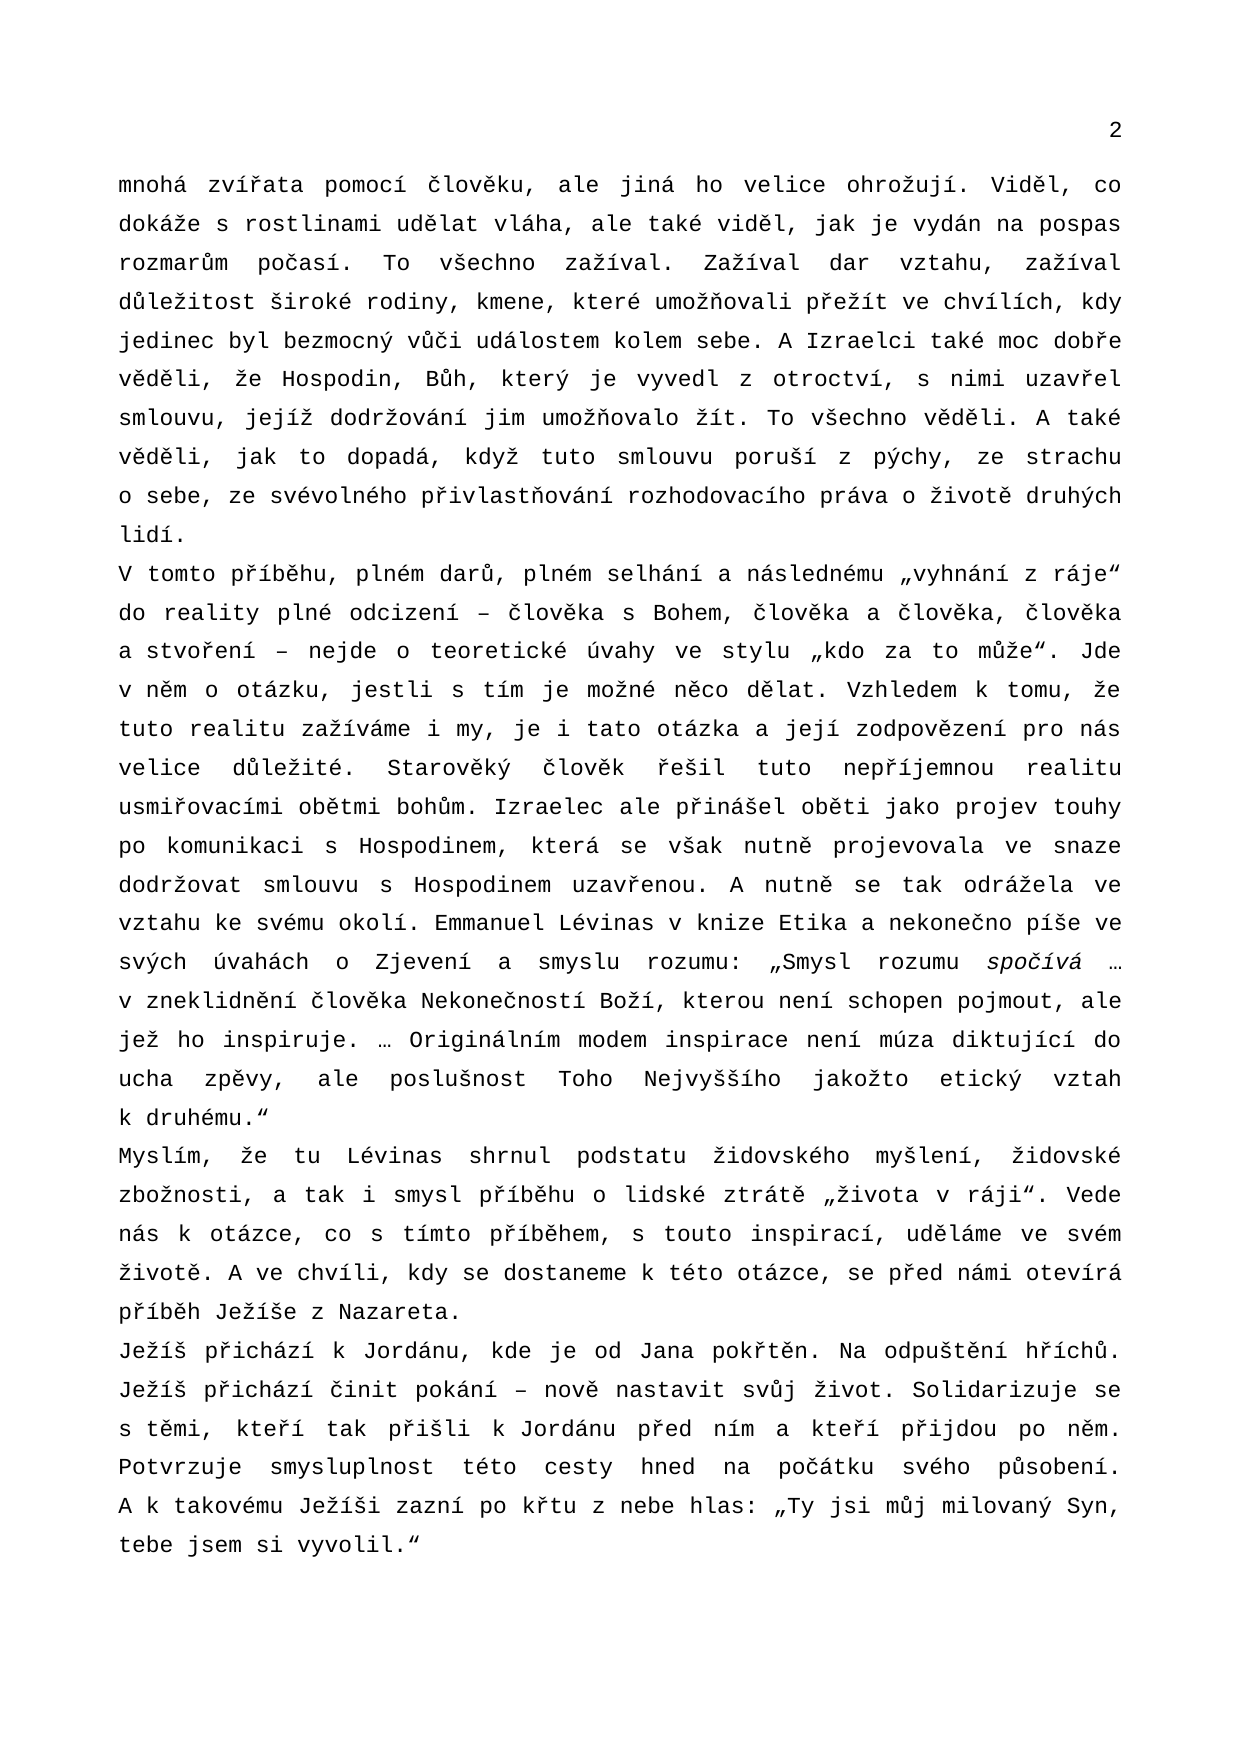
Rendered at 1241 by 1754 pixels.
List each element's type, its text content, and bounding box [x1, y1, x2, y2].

text Myslím, že tu Lévinas shrnul podstatu židovského myšlení, židovské zbožnosti, a tak i smysl příběhu o lidské ztrátě „života v ráji“. Vede nás k otázce, co s tímto příběhem, s touto inspirací, uděláme ve svém životě. A ve chvíli, kdy se dostaneme k této otázce, se před námi otevírá příběh Ježíše z Nazareta. [118, 1145, 1122, 1326]
text V tomto příběhu, plném darů, plném selhání a následnému „vyhnání z ráje“ do reality plné odcizení – člověka s Bohem, člověka a člověka, člověka a stvoření – nejde o teoretické úvahy ve stylu „kdo za to může“. Jde v něm o otázku, jestli s tím je možné něco dělat. Vzhledem k tomu, že tuto realitu zažíváme i my, je i tato otázka a její zodpovězení pro nás velice důležité. Starověký člověk řešil tuto nepříjemnou realitu usmiřovacími obětmi bohům. Izraelec ale přinášel oběti jako projev touhy po komunikaci s Hospodinem, která se však nutně projevovala ve snaze dodržovat smlouvu s Hospodinem uzavřenou. A nutně se tak odrážela ve vztahu ke svému okolí. Emmanuel Lévinas v knize Etika a nekonečno píše ve svých úvahách o Zjevení a smyslu rozumu: „Smysl rozumu spočívá … v zneklidnění člověka Nekonečností Boží, kterou není schopen pojmout, ale jež ho inspiruje. … Originálním modem inspirace není múza diktující do ucha zpěvy, ale poslušnost Toho Nejvyššího jakožto etický vztah k druhému.“ [118, 562, 1122, 1132]
text Ježíš přichází k Jordánu, kde je od Jana pokřtěn. Na odpuštění hříchů. Ježíš přichází činit pokání – nově nastavit svůj život. Solidarizuje se s těmi, kteří tak přišli k Jordánu před ním a kteří přijdou po něm. Potvrzuje smysluplnost této cesty hned na počátku svého působení. A k takovému Ježíši zazní po křtu z nebe hlas: „Ty jsi můj milovaný Syn, tebe jsem si vyvolil.“ [118, 1339, 1122, 1559]
text mnohá zvířata pomocí člověku, ale jiná ho velice ohrožují. Viděl, co dokáže s rostlinami udělat vláha, ale také viděl, jak je vydán na pospas rozmarům počasí. To všechno zažíval. Zažíval dar vztahu, zažíval důležitost široké rodiny, kmene, které umožňovali přežít ve chvílích, kdy jedinec byl bezmocný vůči událostem kolem sebe. A Izraelci také moc dobře věděli, že Hospodin, Bůh, který je vyvedl z otroctví, s nimi uzavřel smlouvu, jejíž dodržování jim umožňovalo žít. To všechno věděli. A také věděli, jak to dopadá, když tuto smlouvu poruší z pýchy, ze strachu o sebe, ze svévolného přivlastňování rozhodovacího práva o životě druhých lidí. [118, 173, 1122, 549]
